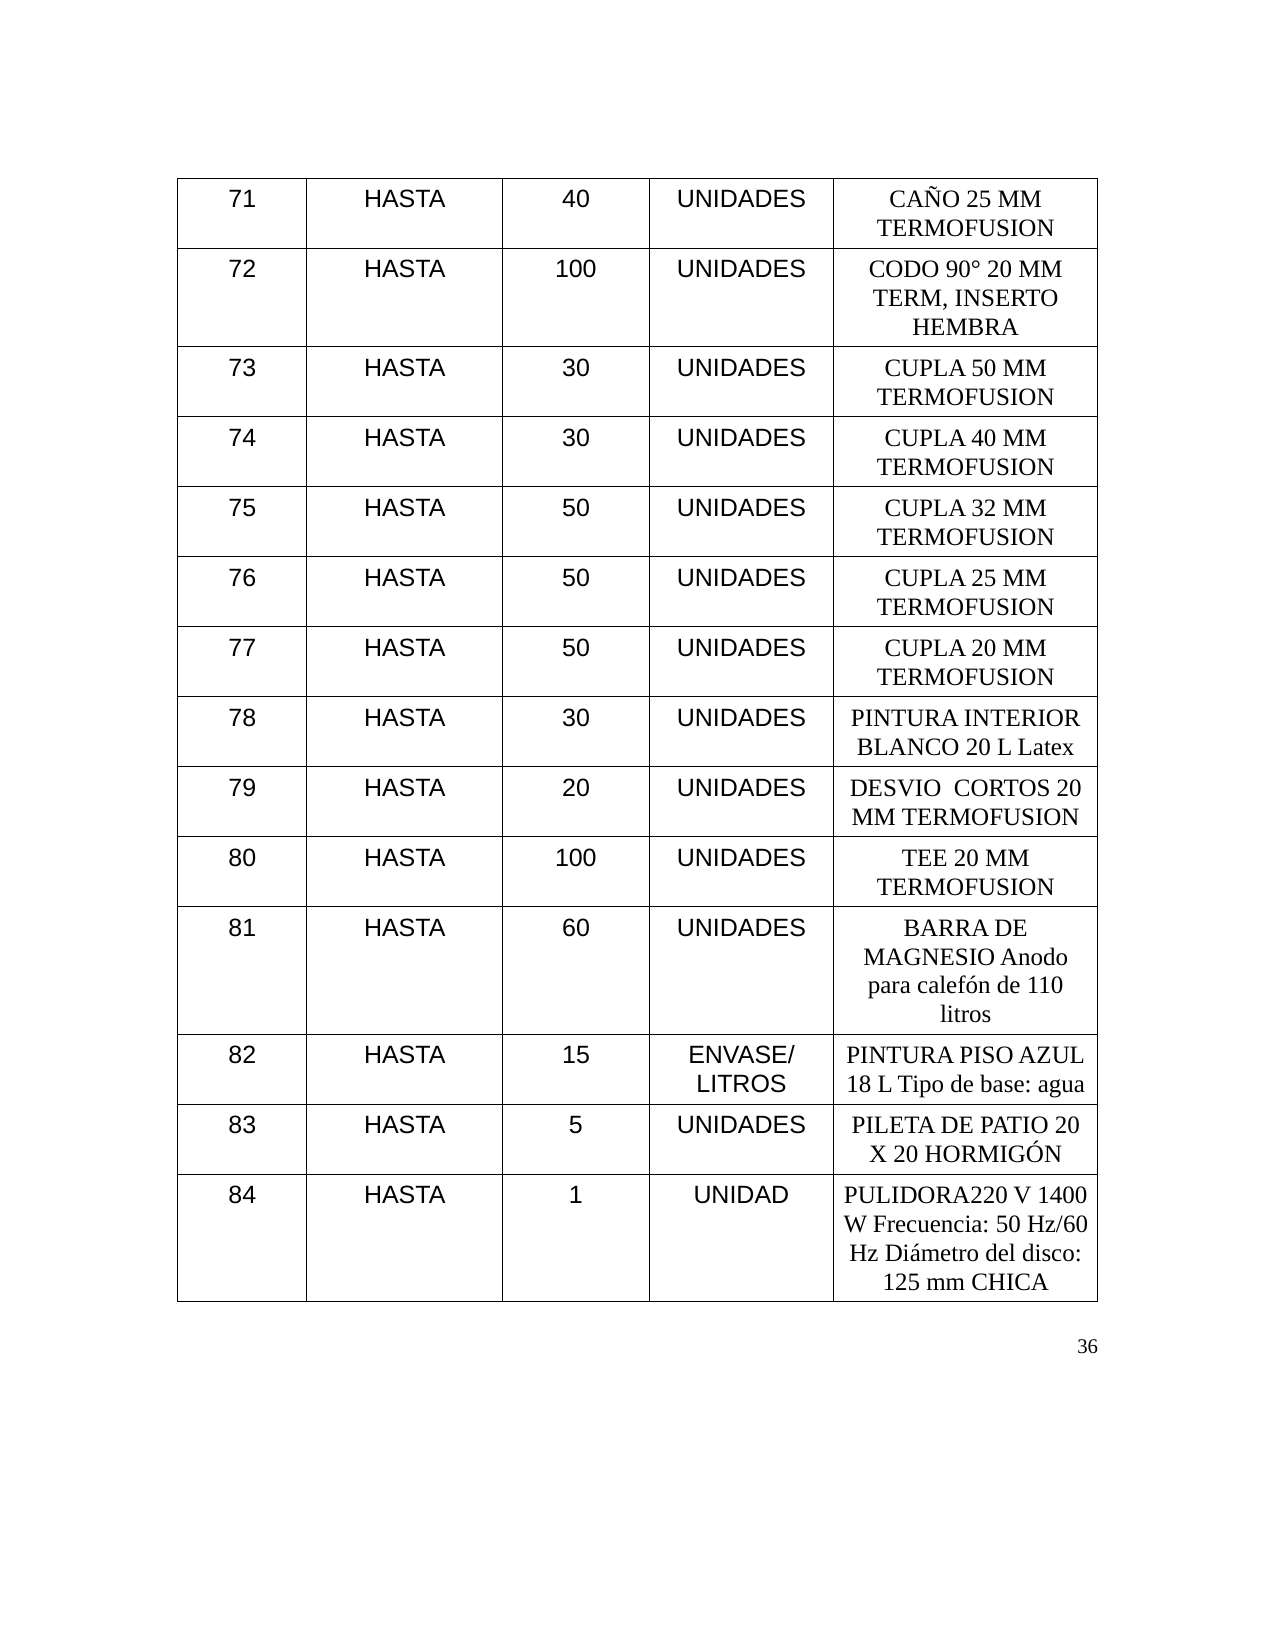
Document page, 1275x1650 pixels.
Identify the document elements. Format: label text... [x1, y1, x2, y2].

table_cell 83 [178, 1105, 306, 1174]
table_cell UNIDADES [650, 697, 833, 766]
table_cell CUPLA 20 MM TERMOFUSION [834, 627, 1097, 696]
table_cell 81 [178, 907, 306, 1034]
table_cell UNIDADES [650, 557, 833, 626]
table_cell 72 [178, 249, 306, 346]
table_cell CUPLA 40 MM TERMOFUSION [834, 417, 1097, 486]
table_cell 60 [503, 907, 649, 1034]
table_cell HASTA [307, 767, 502, 836]
table_cell CUPLA 32 MM TERMOFUSION [834, 487, 1097, 556]
table_cell UNIDADES [650, 1105, 833, 1174]
table_cell PULIDORA220 V 1400 W Frecuencia: 50 Hz/60 Hz Diámetro del disco: 125 mm CHICA [834, 1175, 1097, 1301]
table_cell 71 [178, 179, 306, 247]
table_cell 50 [503, 627, 649, 696]
table_cell 1 [503, 1175, 649, 1301]
table_cell TEE 20 MM TERMOFUSION [834, 837, 1097, 906]
table_cell 78 [178, 697, 306, 766]
table_cell UNIDAD [650, 1175, 833, 1301]
table_cell 79 [178, 767, 306, 836]
table_cell HASTA [307, 627, 502, 696]
table_cell UNIDADES [650, 179, 833, 247]
table_cell PILETA DE PATIO 20 X 20 HORMIGÓN [834, 1105, 1097, 1174]
table_cell HASTA [307, 249, 502, 346]
table_cell 30 [503, 347, 649, 416]
table_cell UNIDADES [650, 487, 833, 556]
table_cell CAÑO 25 MM TERMOFUSION [834, 179, 1097, 247]
table_cell 50 [503, 557, 649, 626]
table_cell 73 [178, 347, 306, 416]
table_cell BARRA DE MAGNESIO Anodo para calefón de 110 litros [834, 907, 1097, 1034]
table_cell HASTA [307, 557, 502, 626]
table_cell 50 [503, 487, 649, 556]
table_cell 76 [178, 557, 306, 626]
table_cell 82 [178, 1035, 306, 1104]
table_cell UNIDADES [650, 907, 833, 1034]
table_cell UNIDADES [650, 249, 833, 346]
table_cell UNIDADES [650, 837, 833, 906]
table_cell CUPLA 50 MM TERMOFUSION [834, 347, 1097, 416]
table_cell HASTA [307, 1105, 502, 1174]
table_cell 74 [178, 417, 306, 486]
table_cell HASTA [307, 179, 502, 247]
table_cell HASTA [307, 1035, 502, 1104]
table_cell 100 [503, 837, 649, 906]
table_cell HASTA [307, 417, 502, 486]
table_cell HASTA [307, 907, 502, 1034]
table_cell HASTA [307, 837, 502, 906]
table_cell UNIDADES [650, 347, 833, 416]
table_cell HASTA [307, 347, 502, 416]
table_cell 20 [503, 767, 649, 836]
table_cell 80 [178, 837, 306, 906]
table_cell UNIDADES [650, 627, 833, 696]
table_cell HASTA [307, 1175, 502, 1301]
table_cell 15 [503, 1035, 649, 1104]
table_cell 75 [178, 487, 306, 556]
table_cell 100 [503, 249, 649, 346]
table_cell 40 [503, 179, 649, 247]
table_cell CUPLA 25 MM TERMOFUSION [834, 557, 1097, 626]
table_cell HASTA [307, 487, 502, 556]
table_cell UNIDADES [650, 417, 833, 486]
table_cell 77 [178, 627, 306, 696]
table_cell 30 [503, 417, 649, 486]
table_cell PINTURA PISO AZUL 18 L Tipo de base: agua [834, 1035, 1097, 1104]
table_cell UNIDADES [650, 767, 833, 836]
table_cell ENVASE/LITROS [650, 1035, 833, 1104]
table_cell 5 [503, 1105, 649, 1174]
table_cell HASTA [307, 697, 502, 766]
table_cell 84 [178, 1175, 306, 1301]
table_cell CODO 90° 20 MM TERM, INSERTO HEMBRA [834, 249, 1097, 346]
table_cell PINTURA INTERIOR BLANCO 20 L Latex [834, 697, 1097, 766]
table_cell DESVIO CORTOS 20 MM TERMOFUSION [834, 767, 1097, 836]
table_cell 30 [503, 697, 649, 766]
